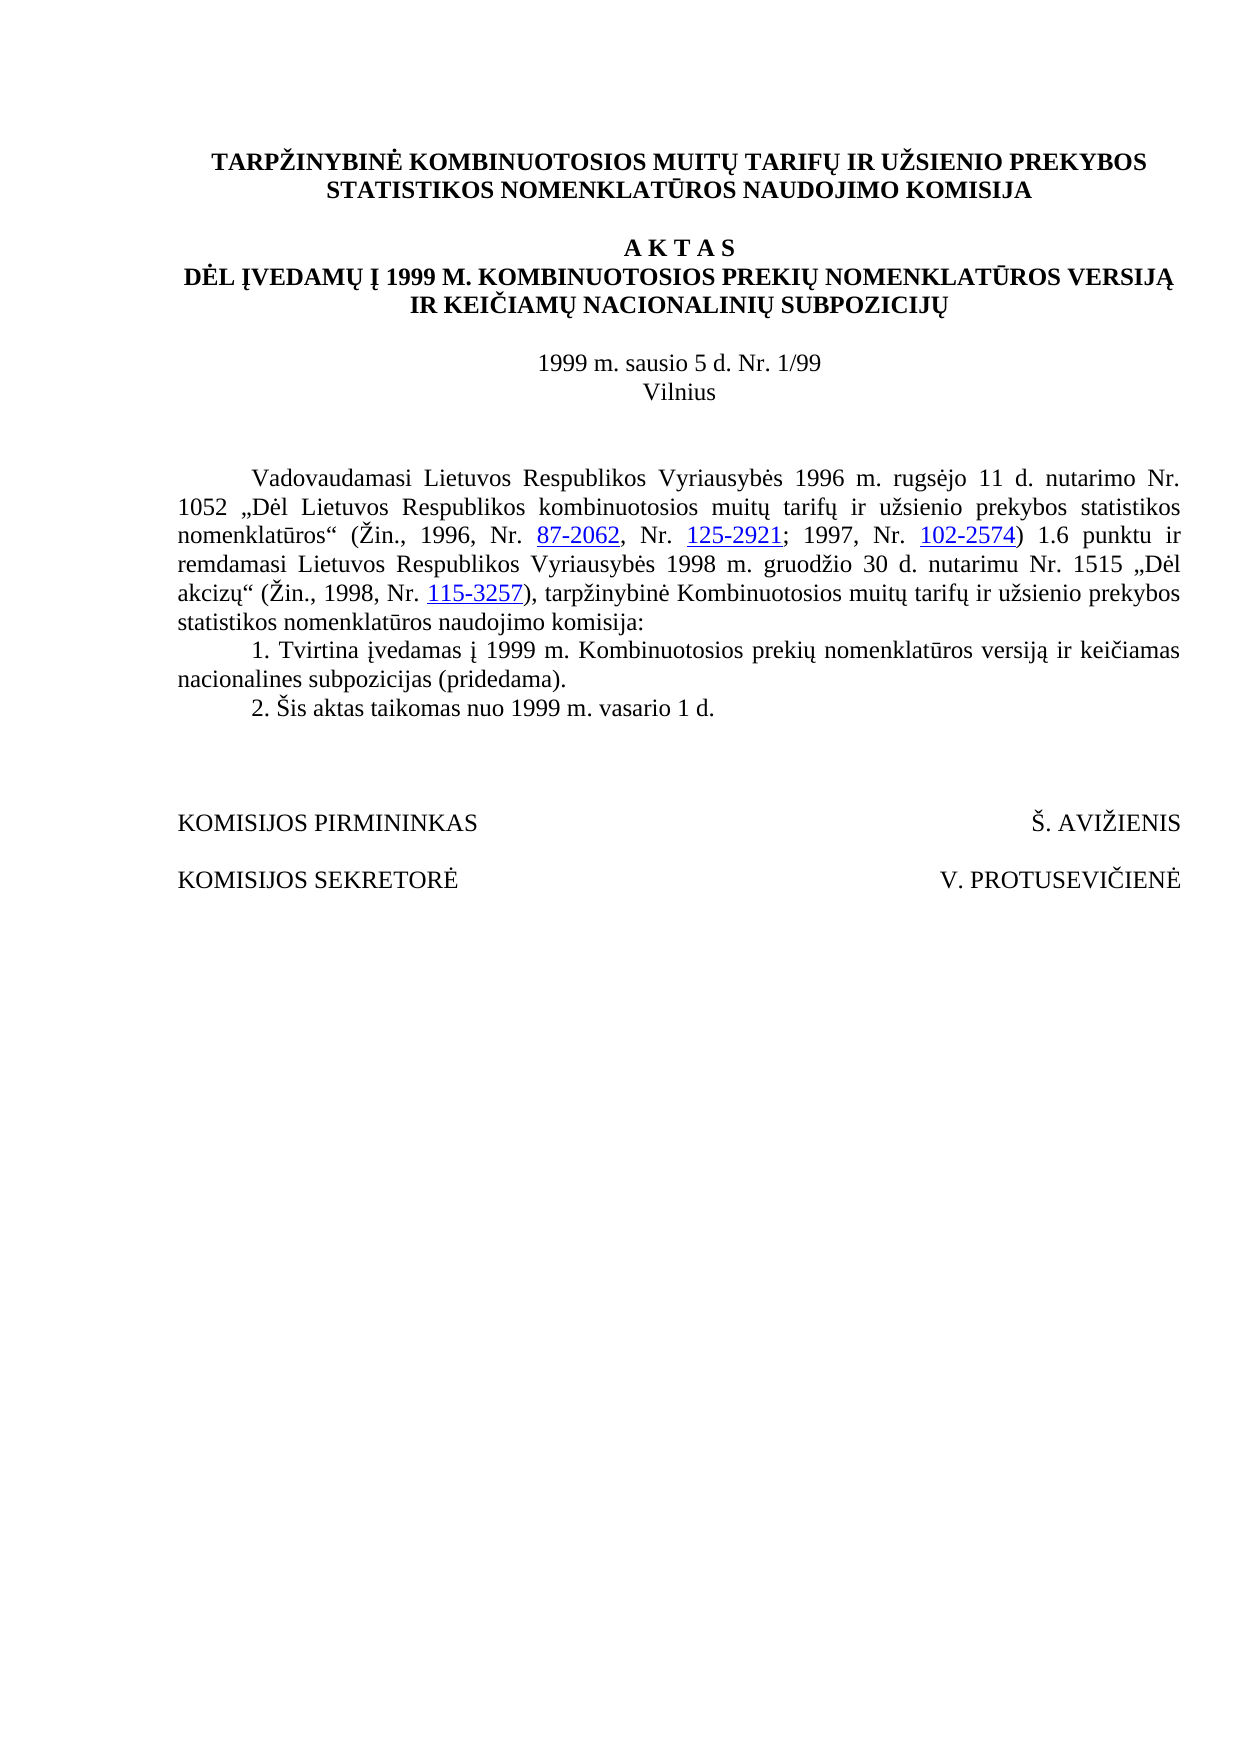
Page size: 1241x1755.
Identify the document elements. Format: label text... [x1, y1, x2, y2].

text Vadovaudamasi Lietuvos Respublikos Vyriausybės 1996 m. rugsėjo 11 d. nutarimo Nr. 1052 „Dėl Lietuvos Respublikos kombinuotosios muitų tarifų ir užsienio prekybos statistikos nomenklatūros“ (Žin., 1996, Nr. 87-2062, Nr. 125-2921; 1997, Nr. 102-2574) 1.6 punktu ir remdamasi Lietuvos Respublikos Vyriausybės 1998 m. gruodžio 30 d. nutarimu Nr. 1515 „Dėl akcizų“ (Žin., 1998, Nr. 115-3257), tarpžinybinė Kombinuotosios muitų tarifų ir užsienio prekybos statistikos nomenklatūros naudojimo komisija: [177, 463, 1181, 636]
text 1. Tvirtina įvedamas į 1999 m. Kombinuotosios prekių nomenklatūros versiją ir keičiamas nacionalines subpozicijas (pridedama). [177, 636, 1181, 693]
text KOMISIJOS PIRMININKAS Š. AVIŽIENIS [177, 808, 1181, 837]
text KOMISIJOS SEKRETORĖ V. PROTUSEVIČIENĖ [177, 866, 1181, 894]
text A K T A S [177, 233, 1181, 262]
text 1999 m. sausio 5 d. Nr. 1/99 [177, 348, 1181, 377]
text 2. Šis aktas taikomas nuo 1999 m. vasario 1 d. [177, 693, 1181, 722]
text Vilnius [177, 377, 1181, 406]
text TARPŽINYBINĖ KOMBINUOTOSIOS MUITŲ TARIFŲ IR UŽSIENIO PREKYBOS STATISTIKOS NOMENKLATŪROS NAUDOJIMO KOMISIJA [177, 147, 1181, 204]
text DĖL ĮVEDAMŲ Į 1999 M. KOMBINUOTOSIOS PREKIŲ NOMENKLATŪROS VERSIJĄ IR KEIČIAMŲ NACIONALINIŲ SUBPOZICIJŲ [177, 262, 1181, 319]
